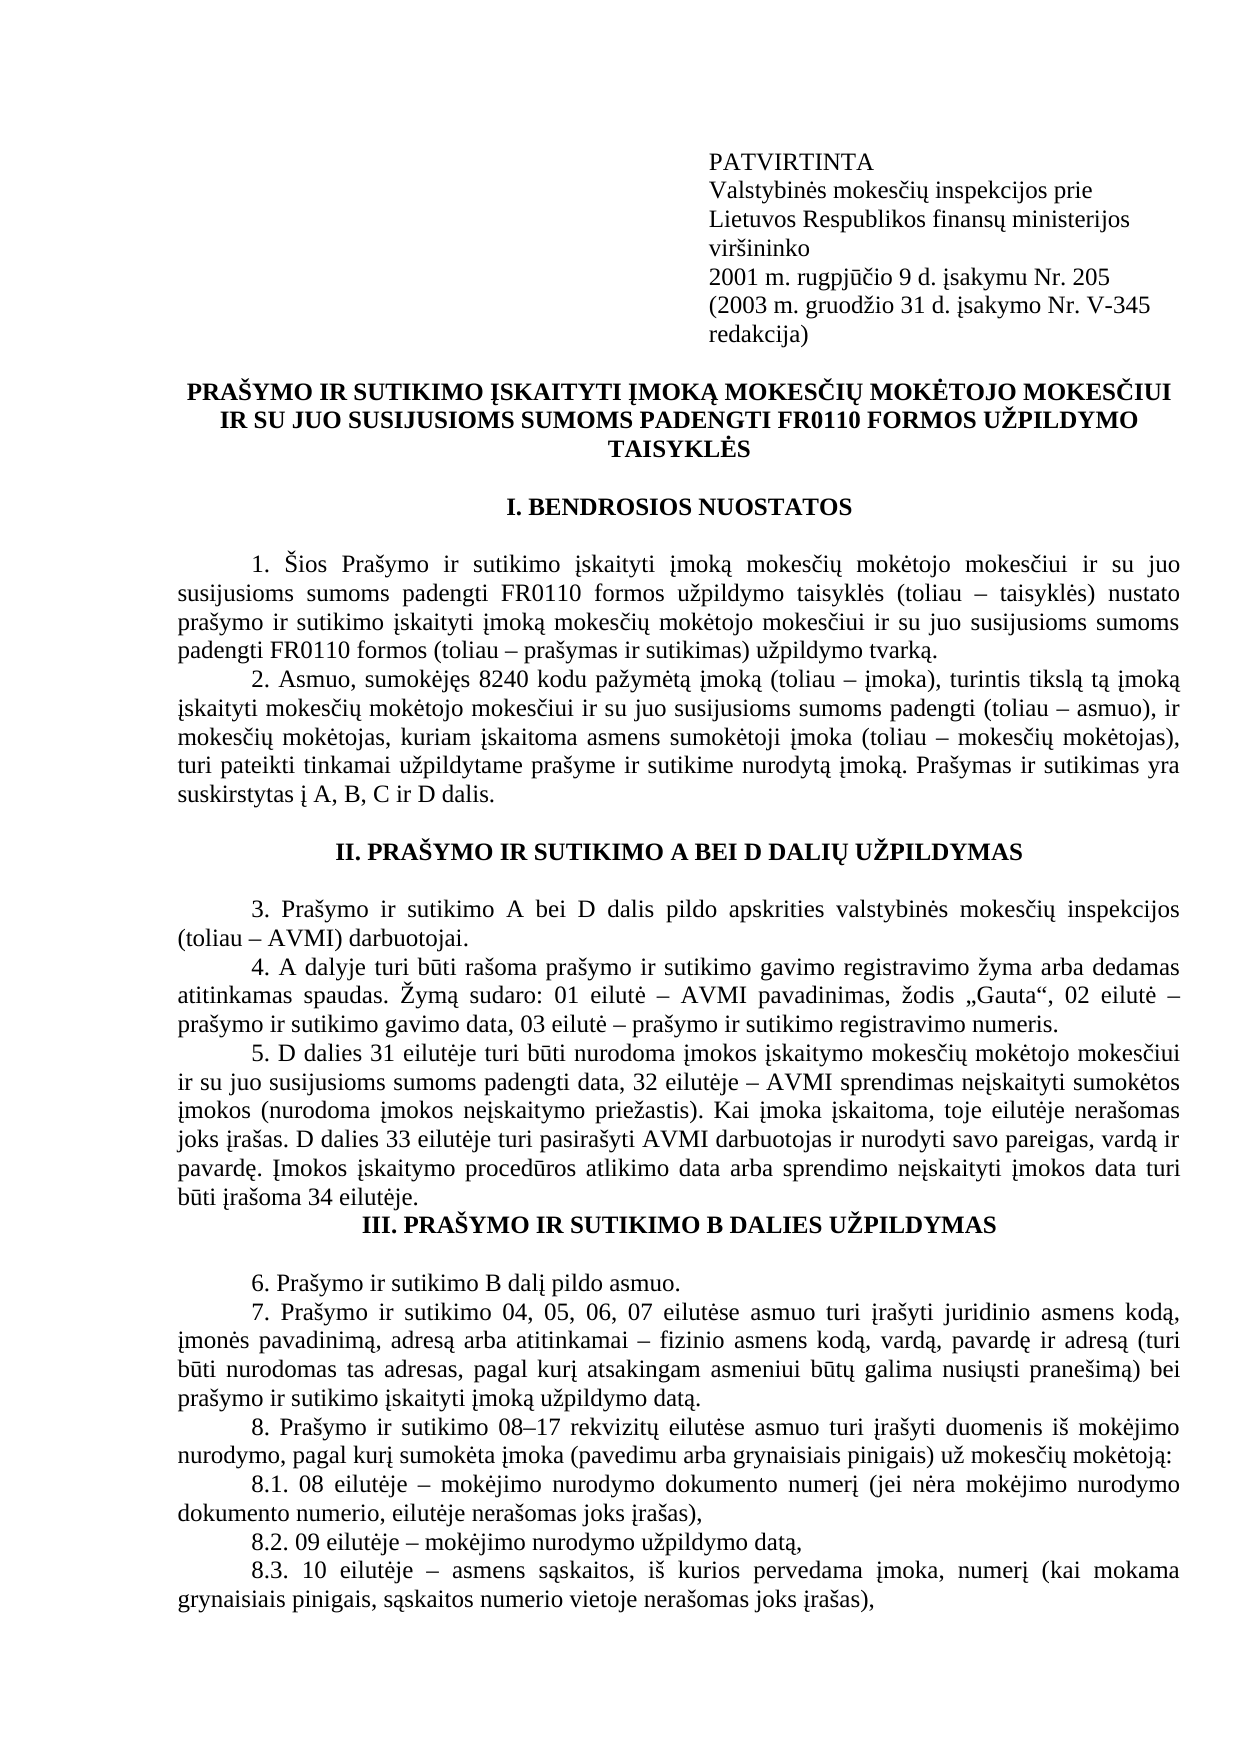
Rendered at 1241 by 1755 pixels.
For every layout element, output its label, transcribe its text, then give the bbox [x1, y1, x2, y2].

text viršininko [177, 233, 1181, 262]
text 6. Prašymo ir sutikimo B dalį pildo asmuo. [177, 1268, 1181, 1297]
text PRAŠYMO IR SUTIKIMO ĮSKAITYTI ĮMOKĄ MOKESČIŲ MOKĖTOJO MOKESČIUI IR SU JUO SUSIJUSIOMS SUMOMS PADENGTI FR0110 FORMOS UŽPILDYMO TAISYKLĖS [177, 377, 1181, 463]
text 1. Šios Prašymo ir sutikimo įskaityti įmoką mokesčių mokėtojo mokesčiui ir su juo susijusioms sumoms padengti FR0110 formos užpildymo taisyklės (toliau – taisyklės) nustato prašymo ir sutikimo įskaityti įmoką mokesčių mokėtojo mokesčiui ir su juo susijusioms sumoms padengti FR0110 formos (toliau – prašymas ir sutikimas) užpildymo tvarką. [177, 549, 1181, 664]
text I. BENDROSIOS NUOSTATOS [177, 492, 1181, 521]
text II. PRAŠYMO IR SUTIKIMO A BEI D DALIŲ UŽPILDYMAS [177, 837, 1181, 866]
text 5. D dalies 31 eilutėje turi būti nurodoma įmokos įskaitymo mokesčių mokėtojo mokesčiui ir su juo susijusioms sumoms padengti data, 32 eilutėje – AVMI sprendimas neįskaityti sumokėtos įmokos (nurodoma įmokos neįskaitymo priežastis). Kai įmoka įskaitoma, toje eilutėje nerašomas joks įrašas. D dalies 33 eilutėje turi pasirašyti AVMI darbuotojas ir nurodyti savo pareigas, vardą ir pavardę. Įmokos įskaitymo procedūros atlikimo data arba sprendimo neįskaityti įmokos data turi būti įrašoma 34 eilutėje. [177, 1038, 1181, 1211]
text 8.3. 10 eilutėje – asmens sąskaitos, iš kurios pervedama įmoka, numerį (kai mokama grynaisiais pinigais, sąskaitos numerio vietoje nerašomas joks įrašas), [177, 1556, 1181, 1613]
text 2. Asmuo, sumokėjęs 8240 kodu pažymėtą įmoką (toliau – įmoka), turintis tikslą tą įmoką įskaityti mokesčių mokėtojo mokesčiui ir su juo susijusioms sumoms padengti (toliau – asmuo), ir mokesčių mokėtojas, kuriam įskaitoma asmens sumokėtoji įmoka (toliau – mokesčių mokėtojas), turi pateikti tinkamai užpildytame prašyme ir sutikime nurodytą įmoką. Prašymas ir sutikimas yra suskirstytas į A, B, C ir D dalis. [177, 664, 1181, 808]
text 3. Prašymo ir sutikimo A bei D dalis pildo apskrities valstybinės mokesčių inspekcijos (toliau – AVMI) darbuotojai. [177, 894, 1181, 952]
text 7. Prašymo ir sutikimo 04, 05, 06, 07 eilutėse asmuo turi įrašyti juridinio asmens kodą, įmonės pavadinimą, adresą arba atitinkamai – fizinio asmens kodą, vardą, pavardę ir adresą (turi būti nurodomas tas adresas, pagal kurį atsakingam asmeniui būtų galima nusiųsti pranešimą) bei prašymo ir sutikimo įskaityti įmoką užpildymo datą. [177, 1297, 1181, 1412]
text redakcija) [177, 319, 1181, 348]
text 4. A dalyje turi būti rašoma prašymo ir sutikimo gavimo registravimo žyma arba dedamas atitinkamas spaudas. Žymą sudaro: 01 eilutė – AVMI pavadinimas, žodis „Gauta“, 02 eilutė – prašymo ir sutikimo gavimo data, 03 eilutė – prašymo ir sutikimo registravimo numeris. [177, 952, 1181, 1038]
text Lietuvos Respublikos finansų ministerijos [177, 204, 1181, 233]
text 8.2. 09 eilutėje – mokėjimo nurodymo užpildymo datą, [177, 1527, 1181, 1556]
text 8.1. 08 eilutėje – mokėjimo nurodymo dokumento numerį (jei nėra mokėjimo nurodymo dokumento numerio, eilutėje nerašomas joks įrašas), [177, 1469, 1181, 1527]
text (2003 m. gruodžio 31 d. įsakymo Nr. V-345 [177, 291, 1181, 319]
text 2001 m. rugpjūčio 9 d. įsakymu Nr. 205 [177, 262, 1181, 291]
text PATVIRTINTA [177, 147, 1181, 176]
text III. PRAŠYMO IR SUTIKIMO B DALIES UŽPILDYMAS [177, 1211, 1181, 1239]
text 8. Prašymo ir sutikimo 08–17 rekvizitų eilutėse asmuo turi įrašyti duomenis iš mokėjimo nurodymo, pagal kurį sumokėta įmoka (pavedimu arba grynaisiais pinigais) už mokesčių mokėtoją: [177, 1412, 1181, 1469]
text Valstybinės mokesčių inspekcijos prie [177, 176, 1181, 204]
